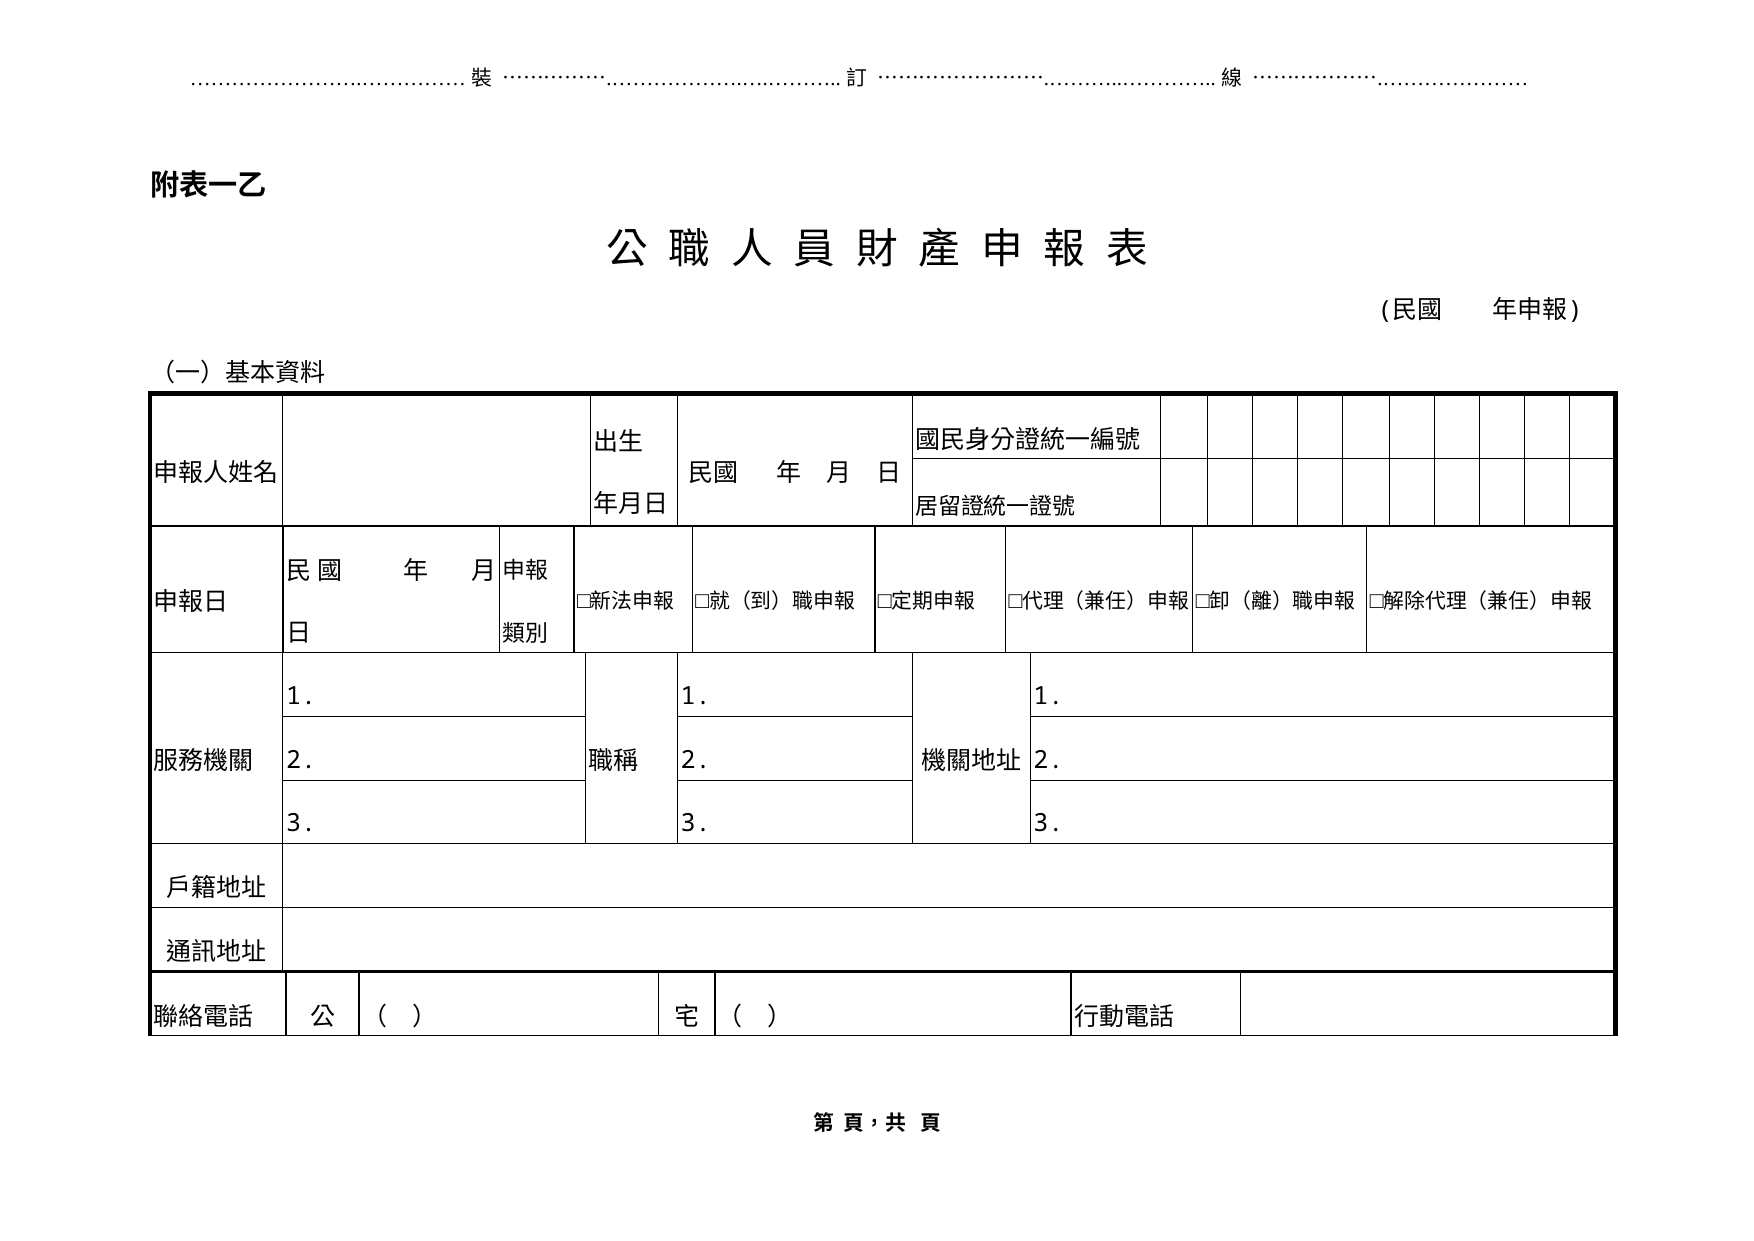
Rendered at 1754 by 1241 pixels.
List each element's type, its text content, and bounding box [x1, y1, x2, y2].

table_cell 3. [1031, 781, 1613, 843]
table_cell 1. [678, 653, 912, 716]
table_cell [1570, 459, 1613, 525]
table_header 公 [287, 973, 358, 1035]
table_cell 3. [283, 781, 585, 843]
table_cell 申報日 [152, 527, 282, 652]
text （一）基本資料 [150, 328, 1582, 391]
table_cell [283, 844, 1613, 907]
table_cell □就（到）職申報 [693, 527, 874, 652]
table_header [1525, 396, 1569, 458]
table_cell [1390, 459, 1434, 525]
table_header [1343, 396, 1389, 458]
table_cell [1298, 459, 1342, 525]
text 公 職 人 員 財 產 申 報 表 [150, 203, 1604, 266]
table_cell 居留證統一證號 [913, 459, 1160, 525]
table_header [1480, 396, 1524, 458]
table_cell 1. [283, 653, 585, 716]
table_cell 2. [1031, 717, 1613, 779]
table_cell [1480, 459, 1524, 525]
table_cell [1435, 459, 1479, 525]
table_cell 民國 年 月 日 [284, 527, 499, 652]
table_header [1253, 396, 1297, 458]
table_header [1161, 396, 1207, 458]
table_header [1570, 396, 1613, 458]
table_cell [1525, 459, 1569, 525]
table_cell 機關地址 [913, 653, 1030, 843]
table_cell □代理（兼任）申報 [1006, 527, 1192, 652]
table_cell [1253, 459, 1297, 525]
table_cell 1. [1031, 653, 1613, 716]
table_header [1298, 396, 1342, 458]
table_header 申報人姓名 [152, 396, 282, 525]
table_cell 3. [678, 781, 912, 843]
table_cell 2. [283, 717, 585, 779]
table_header （ ） [716, 973, 1070, 1035]
table_header [1390, 396, 1434, 458]
table_cell 戶籍地址 [152, 844, 282, 907]
table_header [1208, 396, 1252, 458]
table_header [1435, 396, 1479, 458]
table_header [283, 396, 590, 525]
table_header 行動電話 [1072, 973, 1240, 1035]
table_cell 2. [678, 717, 912, 779]
table_header 國民身分證統一編號 [913, 396, 1160, 458]
table_cell [283, 908, 1613, 970]
table_header 出生 年月日 [591, 396, 677, 525]
text 附表一乙 [150, 141, 1604, 203]
table_cell □卸（離）職申報 [1193, 527, 1366, 652]
table_header 聯絡電話 [152, 973, 285, 1035]
table_cell 通訊地址 [152, 908, 282, 970]
table_cell [1343, 459, 1389, 525]
table_cell □新法申報 [575, 527, 692, 652]
table_cell 服務機關 [152, 653, 282, 843]
table_cell 職稱 [586, 653, 677, 843]
table_cell □解除代理（兼任）申報 [1367, 527, 1613, 652]
table_cell [1161, 459, 1207, 525]
table_header [1241, 973, 1613, 1035]
text (民國 年申報) [150, 266, 1582, 328]
table_header 民國 年 月 日 [678, 396, 912, 525]
table_cell □定期申報 [876, 527, 1005, 652]
table_header （ ） [360, 973, 658, 1035]
table_cell 申報 類別 [500, 527, 573, 652]
table_cell [1208, 459, 1252, 525]
table_header 宅 [659, 973, 714, 1035]
